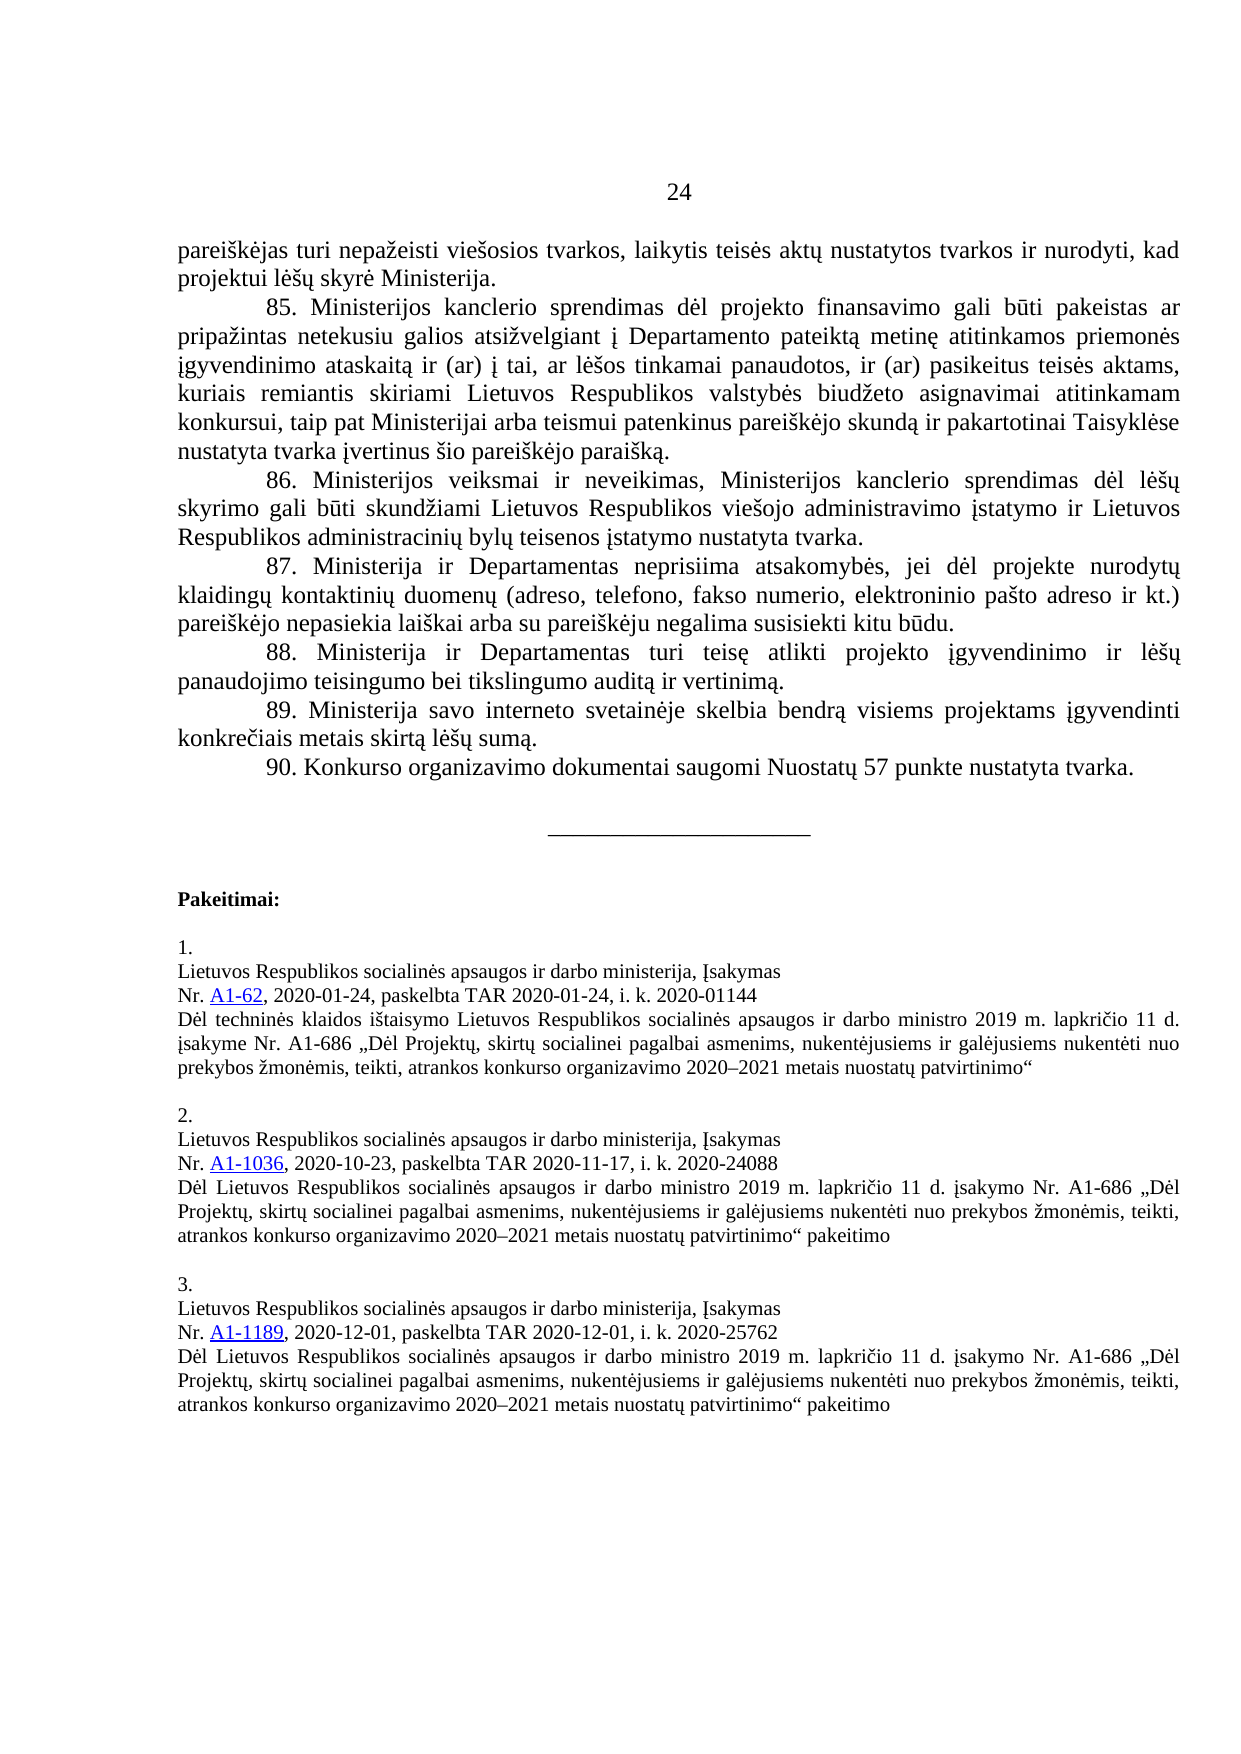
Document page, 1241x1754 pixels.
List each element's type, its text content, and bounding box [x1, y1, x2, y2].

text Lietuvos Respublikos socialinės apsaugos ir darbo ministerija, Įsakymas [177, 959, 1181, 983]
text Nr. A1-1036, 2020-10-23, paskelbta TAR 2020-11-17, i. k. 2020-24088 [177, 1151, 1181, 1175]
text Pakeitimai: [177, 887, 1181, 911]
text Lietuvos Respublikos socialinės apsaugos ir darbo ministerija, Įsakymas [177, 1127, 1181, 1151]
text pareiškėjas turi nepažeisti viešosios tvarkos, laikytis teisės aktų nustatytos tvarkos ir nurodyti, kad projektui lėšų skyrė Ministerija. [177, 235, 1181, 292]
text Nr. A1-62, 2020-01-24, paskelbta TAR 2020-01-24, i. k. 2020-01144 [177, 983, 1181, 1007]
text 85. Ministerijos kanclerio sprendimas dėl projekto finansavimo gali būti pakeistas ar pripažintas netekusiu galios atsižvelgiant į Departamento pateiktą metinę atitinkamos priemonės įgyvendinimo ataskaitą ir (ar) į tai, ar lėšos tinkamai panaudotos, ir (ar) pasikeitus teisės aktams, kuriais remiantis skiriami Lietuvos Respublikos valstybės biudžeto asignavimai atitinkamam konkursui, taip pat Ministerijai arba teismui patenkinus pareiškėjo skundą ir pakartotinai Taisyklėse nustatyta tvarka įvertinus šio pareiškėjo paraišką. [177, 292, 1181, 465]
text Nr. A1-1189, 2020-12-01, paskelbta TAR 2020-12-01, i. k. 2020-25762 [177, 1320, 1181, 1344]
text 2. [177, 1103, 1181, 1127]
text 90. Konkurso organizavimo dokumentai saugomi Nuostatų 57 punkte nustatyta tvarka. [177, 752, 1181, 781]
text Dėl Lietuvos Respublikos socialinės apsaugos ir darbo ministro 2019 m. lapkričio 11 d. įsakymo Nr. A1-686 „Dėl Projektų, skirtų socialinei pagalbai asmenims, nukentėjusiems ir galėjusiems nukentėti nuo prekybos žmonėmis, teikti, atrankos konkurso organizavimo 2020–2021 metais nuostatų patvirtinimo“ pakeitimo [177, 1175, 1181, 1247]
text 86. Ministerijos veiksmai ir neveikimas, Ministerijos kanclerio sprendimas dėl lėšų skyrimo gali būti skundžiami Lietuvos Respublikos viešojo administravimo įstatymo ir Lietuvos Respublikos administracinių bylų teisenos įstatymo nustatyta tvarka. [177, 465, 1181, 551]
text 1. [177, 935, 1181, 959]
text Lietuvos Respublikos socialinės apsaugos ir darbo ministerija, Įsakymas [177, 1296, 1181, 1320]
text Dėl techninės klaidos ištaisymo Lietuvos Respublikos socialinės apsaugos ir darbo ministro 2019 m. lapkričio 11 d. įsakyme Nr. A1-686 „Dėl Projektų, skirtų socialinei pagalbai asmenims, nukentėjusiems ir galėjusiems nukentėti nuo prekybos žmonėmis, teikti, atrankos konkurso organizavimo 2020–2021 metais nuostatų patvirtinimo“ [177, 1007, 1181, 1079]
text 3. [177, 1272, 1181, 1296]
text 89. Ministerija savo interneto svetainėje skelbia bendrą visiems projektams įgyvendinti konkrečiais metais skirtą lėšų sumą. [177, 695, 1181, 752]
text 87. Ministerija ir Departamentas neprisiima atsakomybės, jei dėl projekte nurodytų klaidingų kontaktinių duomenų (adreso, telefono, fakso numerio, elektroninio pašto adreso ir kt.) pareiškėjo nepasiekia laiškai arba su pareiškėju negalima susisiekti kitu būdu. [177, 551, 1181, 637]
text Dėl Lietuvos Respublikos socialinės apsaugos ir darbo ministro 2019 m. lapkričio 11 d. įsakymo Nr. A1-686 „Dėl Projektų, skirtų socialinei pagalbai asmenims, nukentėjusiems ir galėjusiems nukentėti nuo prekybos žmonėmis, teikti, atrankos konkurso organizavimo 2020–2021 metais nuostatų patvirtinimo“ pakeitimo [177, 1344, 1181, 1416]
text 88. Ministerija ir Departamentas turi teisę atlikti projekto įgyvendinimo ir lėšų panaudojimo teisingumo bei tikslingumo auditą ir vertinimą. [177, 637, 1181, 695]
text _____________________ [177, 810, 1181, 838]
